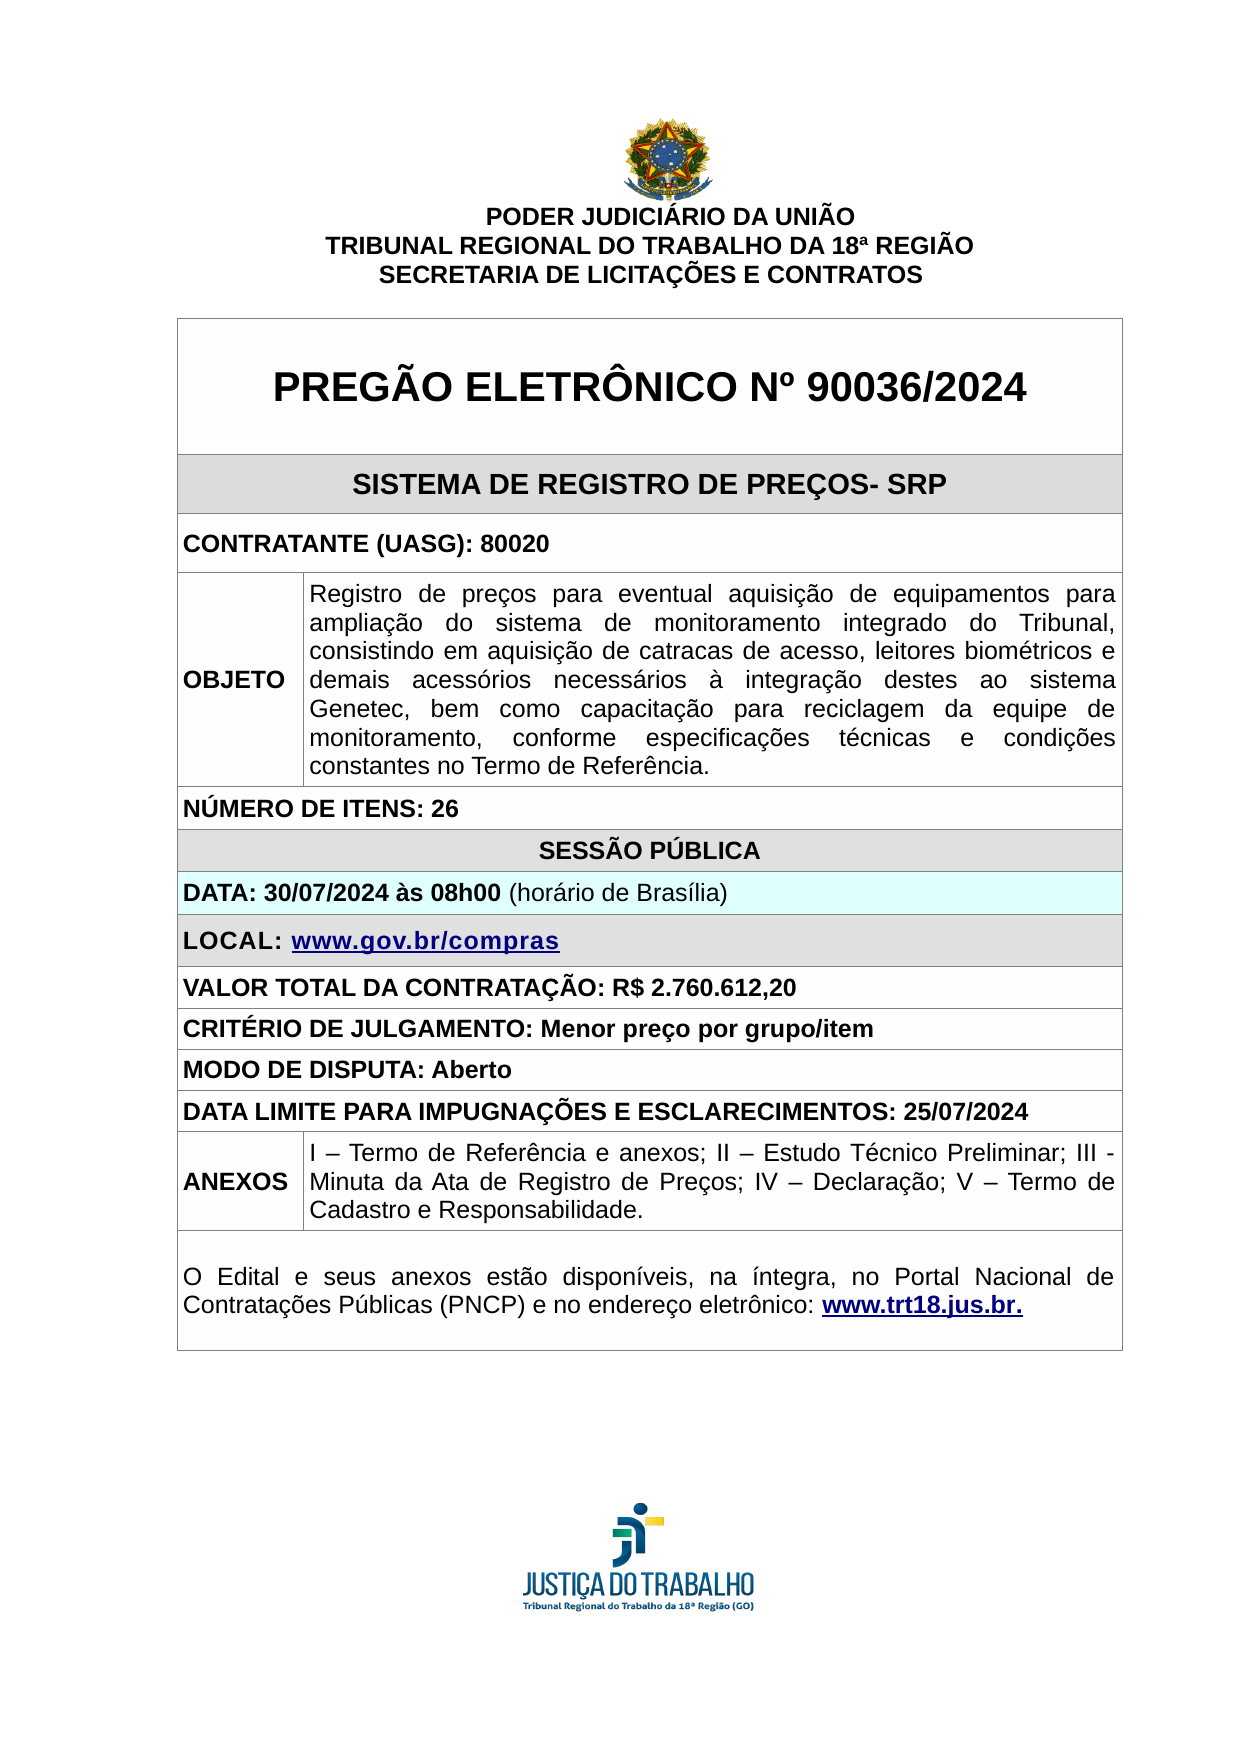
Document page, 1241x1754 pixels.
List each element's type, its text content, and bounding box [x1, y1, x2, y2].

table_cell DATA LIMITE PARA IMPUGNAÇÕES E ESCLARECIMENTOS: 25/07/2024 [178, 1091, 1122, 1131]
table_cell NÚMERO DE ITENS: 26 [178, 787, 1122, 829]
table_cell ANEXOS [178, 1132, 303, 1230]
table_cell CONTRATANTE (UASG): 80020 [178, 514, 1122, 572]
table_cell VALOR TOTAL DA CONTRATAÇÃO: R$ 2.760.612,20 [178, 967, 1122, 1007]
table_cell I – Termo de Referência e anexos; II – Estudo Técnico Preliminar; III - Minuta da Ata de Registro de Preços; IV – Declaração; V – Termo de Cadastro e Responsabilidade. [304, 1132, 1122, 1230]
table_cell Registro de preços para eventual aquisição de equipamentos para ampliação do sistema de monitoramento integrado do Tribunal, consistindo em aquisição de catracas de acesso, leitores biométricos e demais acessórios necessários à integração destes ao sistema Genetec, bem como capacitação para reciclagem da equipe de monitoramento, conforme especificações técnicas e condições constantes no Termo de Referência. [304, 573, 1122, 786]
table_cell O Edital e seus anexos estão disponíveis, na íntegra, no Portal Nacional de Contratações Públicas (PNCP) e no endereço eletrônico: www.trt18.jus.br. [178, 1231, 1122, 1350]
table_cell SISTEMA DE REGISTRO DE PREÇOS- SRP [178, 455, 1122, 513]
table_cell CRITÉRIO DE JULGAMENTO: Menor preço por grupo/item [178, 1009, 1122, 1049]
table_cell OBJETO [178, 573, 303, 786]
table_cell MODO DE DISPUTA: Aberto [178, 1050, 1122, 1090]
table_cell SESSÃO PÚBLICA [178, 830, 1122, 871]
table_header PREGÃO ELETRÔNICO Nº 90036/2024 [178, 319, 1122, 454]
table_cell DATA: 30/07/2024 às 08h00 (horário de Brasília) [178, 872, 1122, 914]
table_cell LOCAL: www.gov.br/compras [178, 915, 1122, 966]
picture [516, 1499, 760, 1615]
